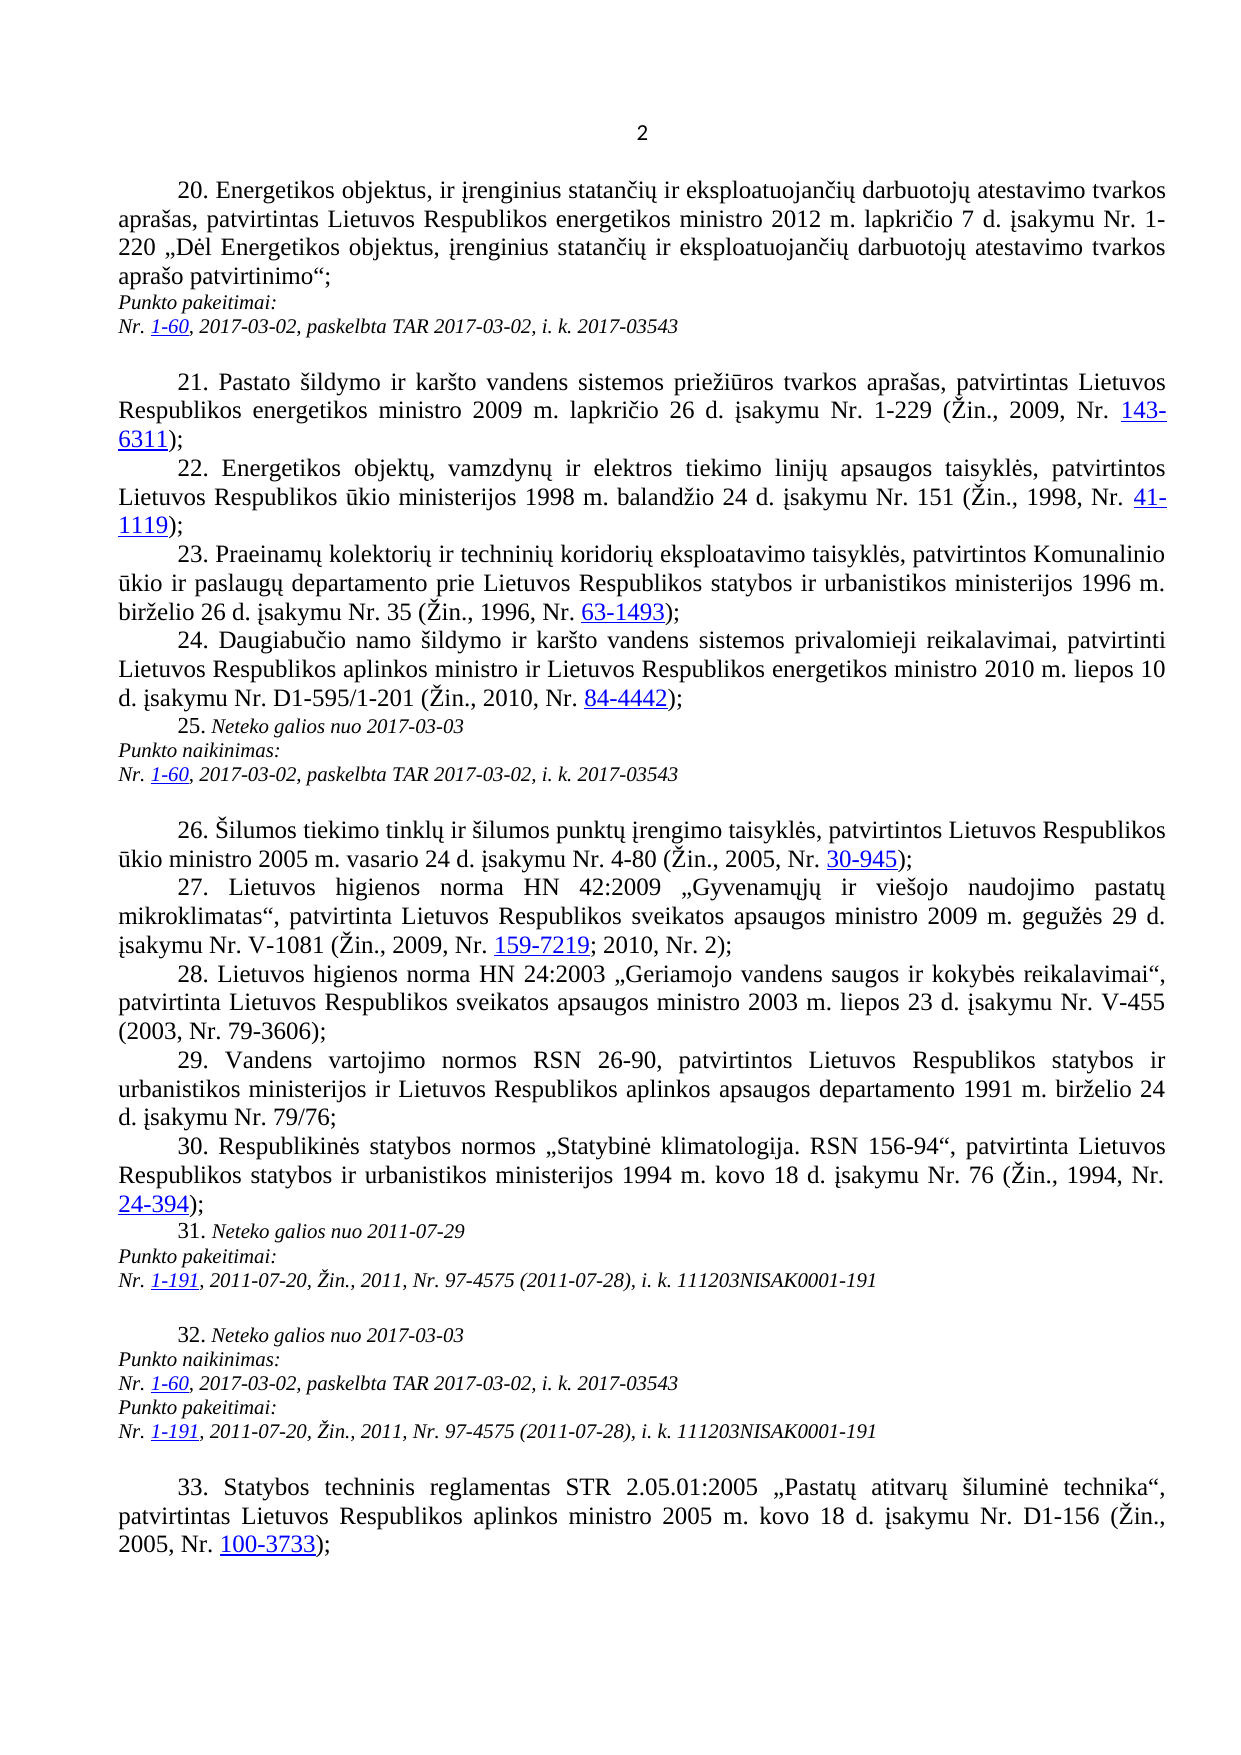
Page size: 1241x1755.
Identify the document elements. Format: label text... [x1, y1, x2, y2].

text 30. Respublikinės statybos normos „Statybinė klimatologija. RSN 156-94“, patvirtinta Lietuvos Respublikos statybos ir urbanistikos ministerijos 1994 m. kovo 18 d. įsakymu Nr. 76 (Žin., 1994, Nr. 24-394); [118, 1131, 1166, 1217]
text Nr. 1-60, 2017-03-02, paskelbta TAR 2017-03-02, i. k. 2017-03543 [118, 1371, 1166, 1395]
text Punkto pakeitimai: [118, 1395, 1166, 1419]
text 29. Vandens vartojimo normos RSN 26-90, patvirtintos Lietuvos Respublikos statybos ir urbanistikos ministerijos ir Lietuvos Respublikos aplinkos apsaugos departamento 1991 m. birželio 24 d. įsakymu Nr. 79/76; [118, 1045, 1166, 1131]
text Nr. 1-60, 2017-03-02, paskelbta TAR 2017-03-02, i. k. 2017-03543 [118, 314, 1166, 338]
text 24. Daugiabučio namo šildymo ir karšto vandens sistemos privalomieji reikalavimai, patvirtinti Lietuvos Respublikos aplinkos ministro ir Lietuvos Respublikos energetikos ministro 2010 m. liepos 10 d. įsakymu Nr. D1-595/1-201 (Žin., 2010, Nr. 84-4442); [118, 626, 1166, 712]
text 21. Pastato šildymo ir karšto vandens sistemos priežiūros tvarkos aprašas, patvirtintas Lietuvos Respublikos energetikos ministro 2009 m. lapkričio 26 d. įsakymu Nr. 1-229 (Žin., 2009, Nr. 143-6311); [118, 367, 1166, 453]
text 20. Energetikos objektus, ir įrenginius statančių ir eksploatuojančių darbuotojų atestavimo tvarkos aprašas, patvirtintas Lietuvos Respublikos energetikos ministro 2012 m. lapkričio 7 d. įsakymu Nr. 1-220 „Dėl Energetikos objektus, įrenginius statančių ir eksploatuojančių darbuotojų atestavimo tvarkos aprašo patvirtinimo“; [118, 175, 1166, 290]
text 25. Neteko galios nuo 2017-03-03 [118, 712, 1166, 738]
text Nr. 1-60, 2017-03-02, paskelbta TAR 2017-03-02, i. k. 2017-03543 [118, 762, 1166, 786]
text 32. Neteko galios nuo 2017-03-03 [118, 1321, 1166, 1347]
text Punkto naikinimas: [118, 738, 1166, 762]
text Punkto naikinimas: [118, 1347, 1166, 1371]
text Nr. 1-191, 2011-07-20, Žin., 2011, Nr. 97-4575 (2011-07-28), i. k. 111203NISAK0001-191 [118, 1419, 1166, 1443]
text Nr. 1-191, 2011-07-20, Žin., 2011, Nr. 97-4575 (2011-07-28), i. k. 111203NISAK0001-191 [118, 1268, 1166, 1292]
text Punkto pakeitimai: [118, 1244, 1166, 1268]
text 23. Praeinamų kolektorių ir techninių koridorių eksploatavimo taisyklės, patvirtintos Komunalinio ūkio ir paslaugų departamento prie Lietuvos Respublikos statybos ir urbanistikos ministerijos 1996 m. birželio 26 d. įsakymu Nr. 35 (Žin., 1996, Nr. 63-1493); [118, 539, 1166, 626]
text 33. Statybos techninis reglamentas STR 2.05.01:2005 „Pastatų atitvarų šiluminė technika“, patvirtintas Lietuvos Respublikos aplinkos ministro 2005 m. kovo 18 d. įsakymu Nr. D1-156 (Žin., 2005, Nr. 100-3733); [118, 1472, 1166, 1558]
text 31. Neteko galios nuo 2011-07-29 [118, 1217, 1166, 1244]
text 27. Lietuvos higienos norma HN 42:2009 „Gyvenamųjų ir viešojo naudojimo pastatų mikroklimatas“, patvirtinta Lietuvos Respublikos sveikatos apsaugos ministro 2009 m. gegužės 29 d. įsakymu Nr. V-1081 (Žin., 2009, Nr. 159-7219; 2010, Nr. 2); [118, 872, 1166, 959]
text 22. Energetikos objektų, vamzdynų ir elektros tiekimo linijų apsaugos taisyklės, patvirtintos Lietuvos Respublikos ūkio ministerijos 1998 m. balandžio 24 d. įsakymu Nr. 151 (Žin., 1998, Nr. 41-1119); [118, 453, 1166, 539]
text Punkto pakeitimai: [118, 290, 1166, 314]
text 26. Šilumos tiekimo tinklų ir šilumos punktų įrengimo taisyklės, patvirtintos Lietuvos Respublikos ūkio ministro 2005 m. vasario 24 d. įsakymu Nr. 4-80 (Žin., 2005, Nr. 30-945); [118, 815, 1166, 872]
text 28. Lietuvos higienos norma HN 24:2003 „Geriamojo vandens saugos ir kokybės reikalavimai“, patvirtinta Lietuvos Respublikos sveikatos apsaugos ministro 2003 m. liepos 23 d. įsakymu Nr. V-455 (2003, Nr. 79-3606); [118, 959, 1166, 1045]
